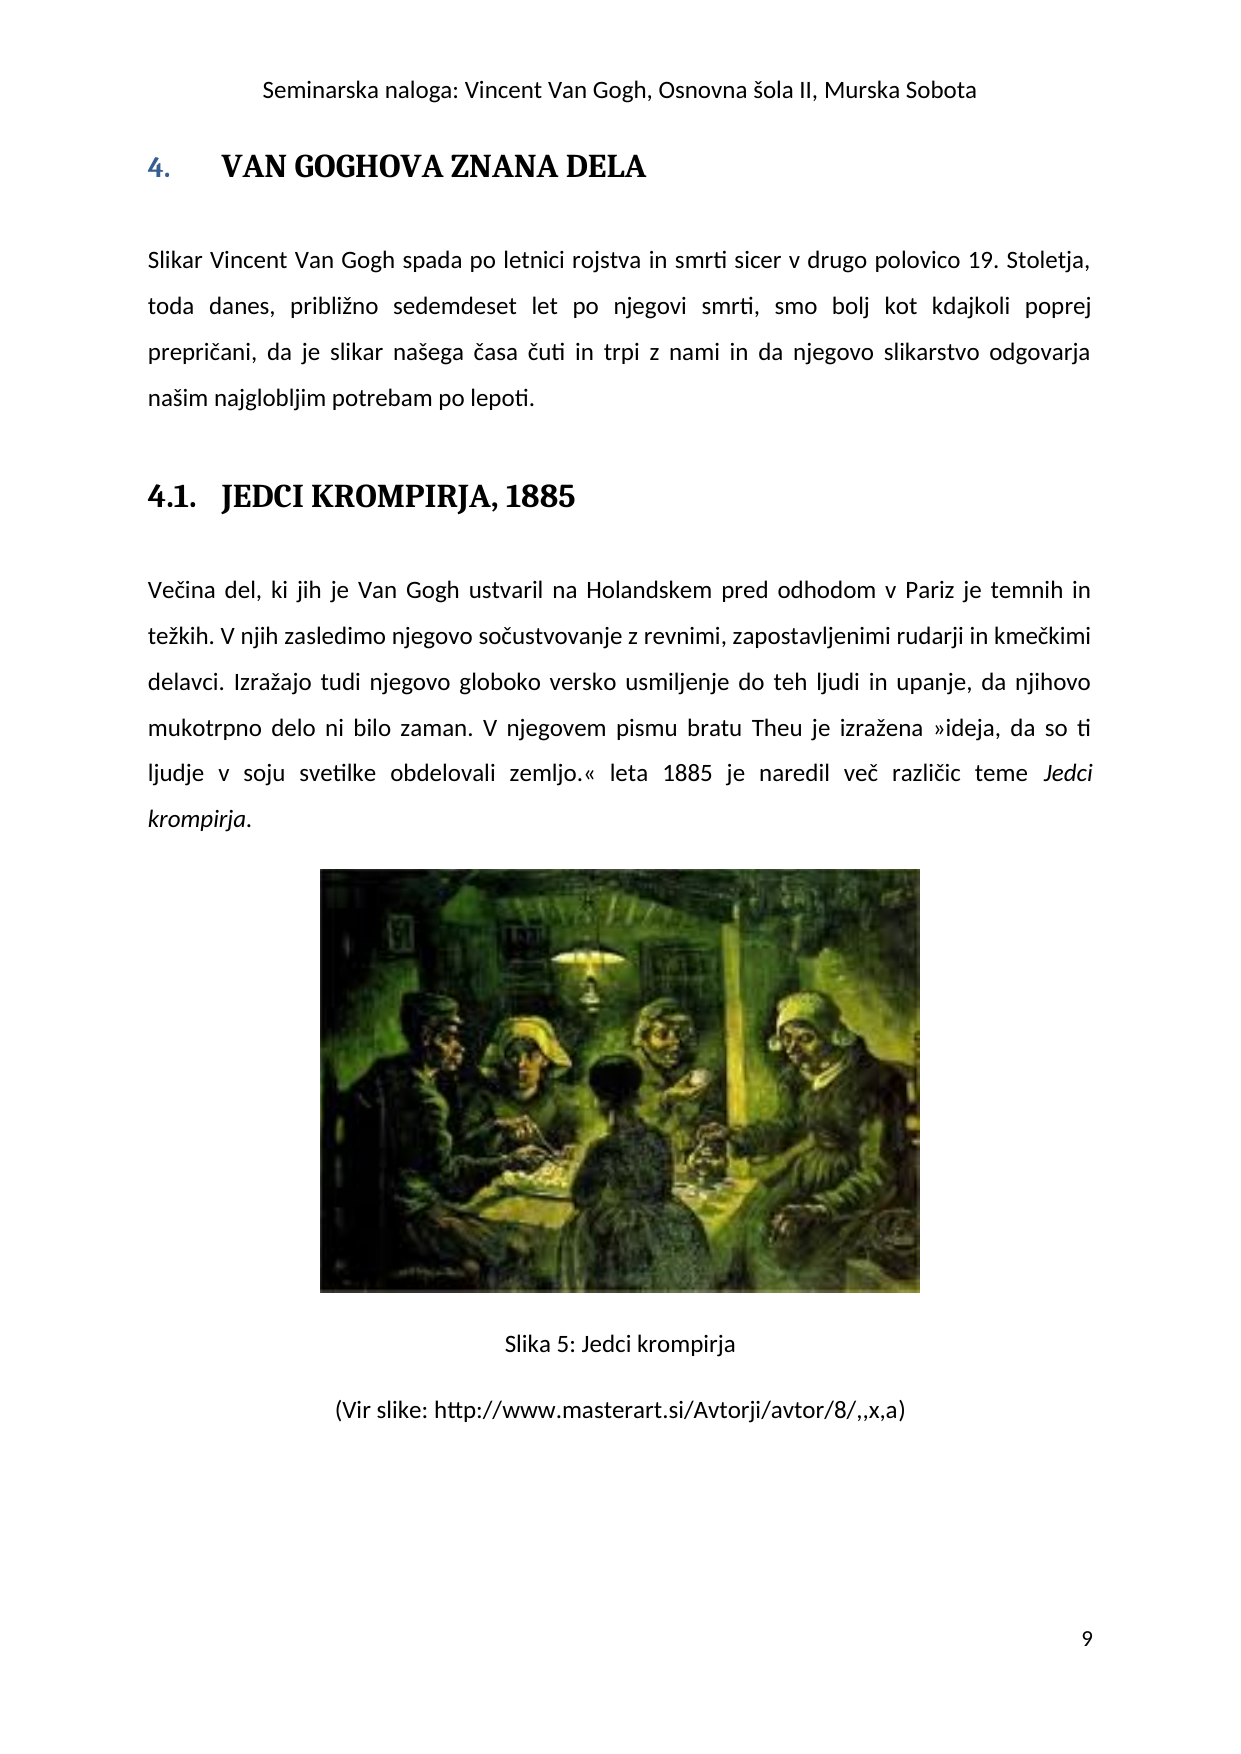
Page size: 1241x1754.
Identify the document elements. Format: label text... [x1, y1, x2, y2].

subtitle JEDCI KROMPIRJA, 1885 [148, 478, 1093, 516]
picture [320, 869, 920, 1293]
text Slikar Vincent Van Gogh spada po letnici rojstva in smrti sicer v drugo polovico 19. Stoletja, toda danes, približno sedemdeset let po njegovi smrti, smo bolj kot kdajkoli poprej prepričani, da je slikar našega časa čuti in trpi z nami in da njegovo slikarstvo odgovarja našim najglobljim potrebam po lepoti. [148, 245, 1093, 412]
subtitle VAN GOGHOVA ZNANA DELA [148, 148, 1093, 186]
text Večina del, ki jih je Van Gogh ustvaril na Holandskem pred odhodom v Pariz je temnih in težkih. V njih zasledimo njegovo sočustvovanje z revnimi, zapostavljenimi rudarji in kmečkimi delavci. Izražajo tudi njegovo globoko versko usmiljenje do teh ljudi in upanje, da njihovo mukotrpno delo ni bilo zaman. V njegovem pismu bratu Theu je izražena »ideja, da so ti ljudje v soju svetilke obdelovali zemljo.« leta 1885 je naredil več različic teme Jedci krompirja. [148, 575, 1093, 834]
text (Vir slike: http://www.masterart.si/Avtorji/avtor/8/,,x,a) [148, 1394, 1093, 1425]
text Slika 5: Jedci krompirja [148, 1328, 1093, 1358]
